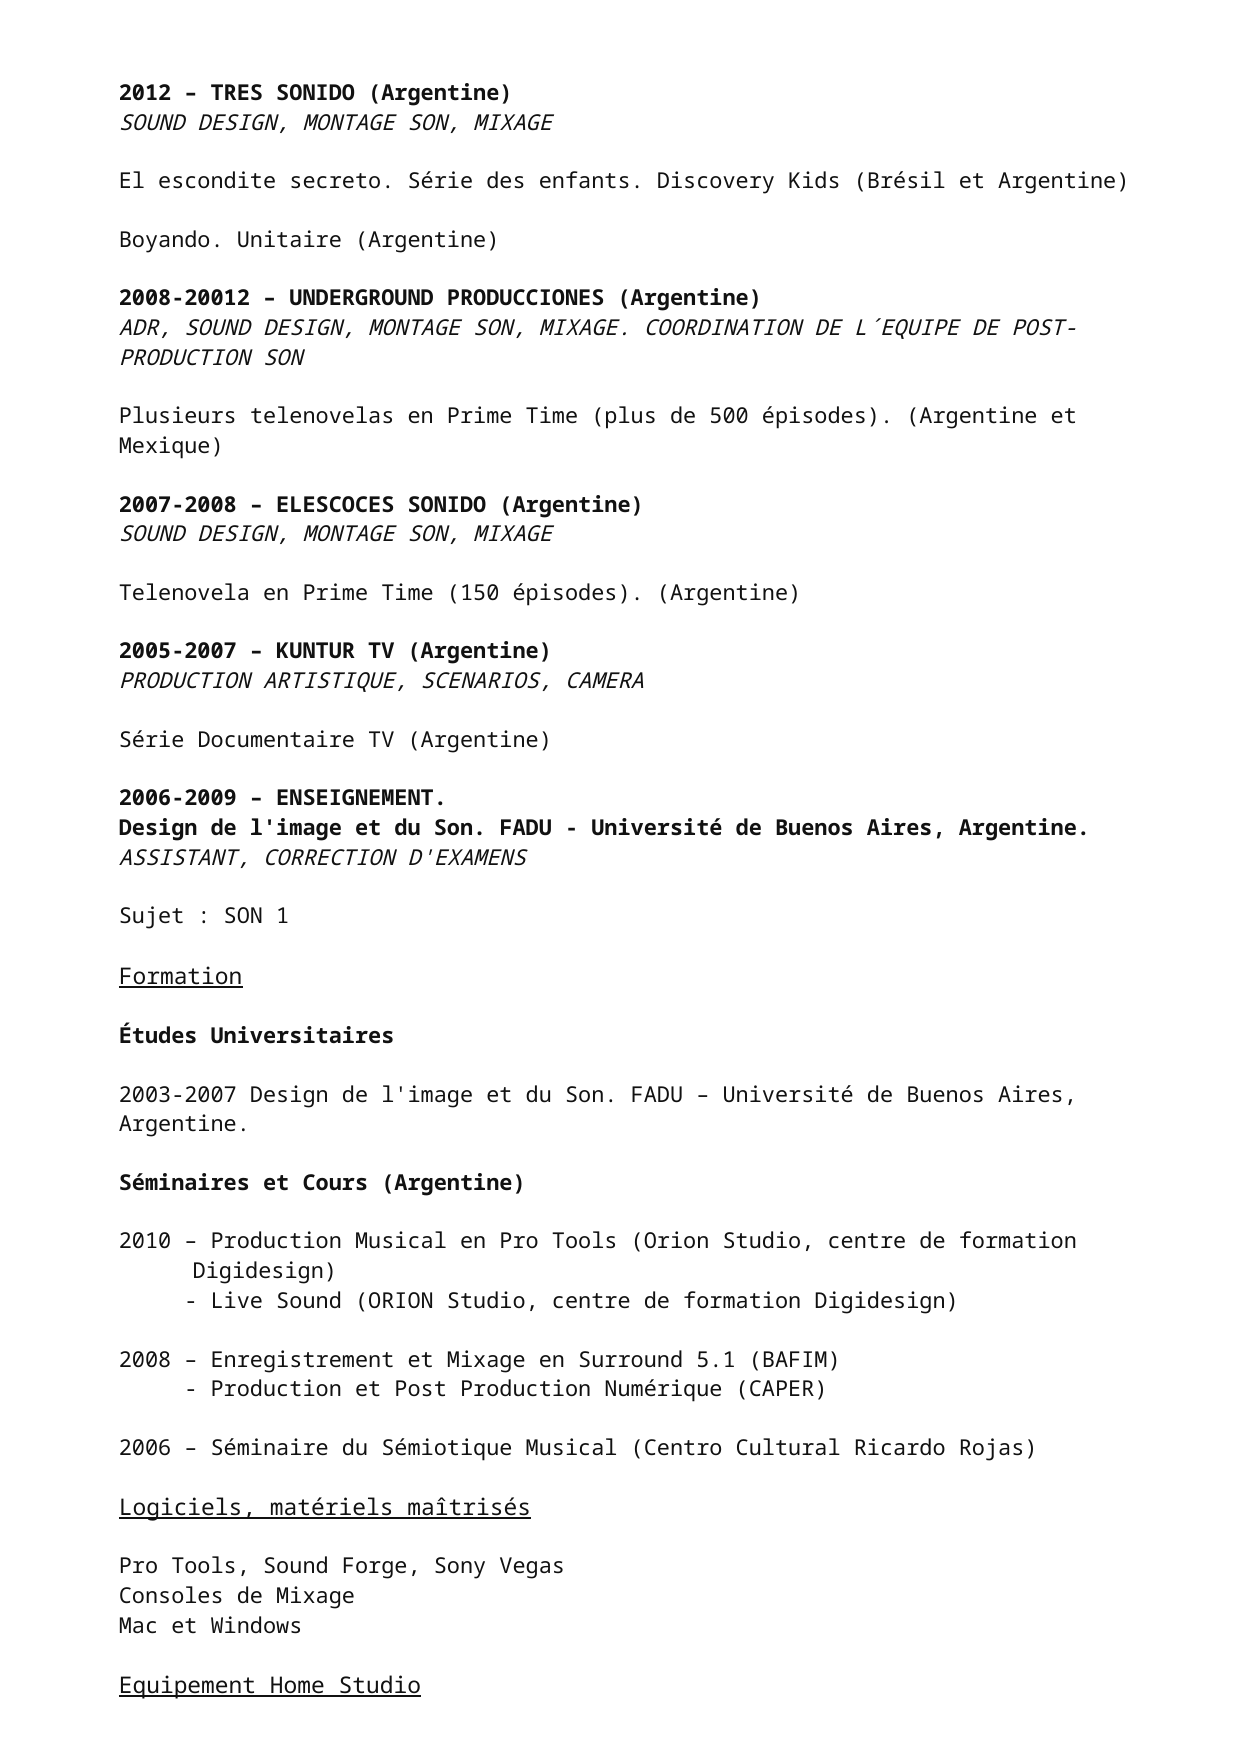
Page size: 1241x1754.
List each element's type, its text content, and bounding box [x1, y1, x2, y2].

text Logiciels, matériels maîtrisés [118, 1491, 1122, 1522]
text Equipement Home Studio [118, 1669, 1122, 1700]
text 2008 – Enregistrement et Mixage en Surround 5.1 (BAFIM) [118, 1344, 1122, 1373]
text Série Documentaire TV (Argentine) [118, 724, 1122, 754]
text Plusieurs telenovelas en Prime Time (plus de 500 épisodes). (Argentine et Mexique) [118, 400, 1122, 460]
text 2008-20012 – UNDERGROUND PRODUCCIONES (Argentine) [118, 282, 1122, 312]
text Pro Tools, Sound Forge, Sony Vegas [118, 1551, 1122, 1580]
text Consoles de Mixage [118, 1580, 1122, 1610]
text El escondite secreto. Série des enfants. Discovery Kids (Brésil et Argentine) [118, 165, 1145, 195]
text 2003-2007 Design de l'image et du Son. FADU – Université de Buenos Aires, Argentine. [118, 1079, 1122, 1138]
text SOUND DESIGN, MONTAGE SON, MIXAGE [118, 518, 1122, 548]
text Sujet : SON 1 [118, 901, 1122, 930]
text 2007-2008 – ELESCOCES SONIDO (Argentine) [118, 489, 1122, 518]
text - Live Sound (ORION Studio, centre de formation Digidesign) [118, 1285, 1122, 1315]
text 2006-2009 – ENSEIGNEMENT. [118, 782, 1122, 812]
text Mac et Windows [118, 1610, 1122, 1640]
text Séminaires et Cours (Argentine) [118, 1167, 1122, 1197]
text Études Universitaires [118, 1020, 1122, 1050]
text Design de l'image et du Son. FADU - Université de Buenos Aires, Argentine. [118, 812, 1122, 842]
text 2005-2007 – KUNTUR TV (Argentine) [118, 636, 1122, 665]
text ADR, SOUND DESIGN, MONTAGE SON, MIXAGE. COORDINATION DE L´EQUIPE DE POST-PRODUCTION SON [118, 312, 1122, 372]
text 2006 – Séminaire du Sémiotique Musical (Centro Cultural Ricardo Rojas) [118, 1432, 1122, 1462]
text Formation [118, 960, 1122, 991]
text SOUND DESIGN, MONTAGE SON, MIXAGE [118, 107, 1122, 136]
text Telenovela en Prime Time (150 épisodes). (Argentine) [118, 577, 1122, 607]
text ASSISTANT, CORRECTION D'EXAMENS [118, 842, 1122, 872]
text 2012 – TRES SONIDO (Argentine) [118, 77, 1122, 107]
text 2010 – Production Musical en Pro Tools (Orion Studio, centre de formation Digidesign) [118, 1226, 1122, 1285]
text PRODUCTION ARTISTIQUE, SCENARIOS, CAMERA [118, 665, 1122, 695]
text Boyando. Unitaire (Argentine) [118, 224, 1122, 253]
text - Production et Post Production Numérique (CAPER) [118, 1373, 1122, 1403]
